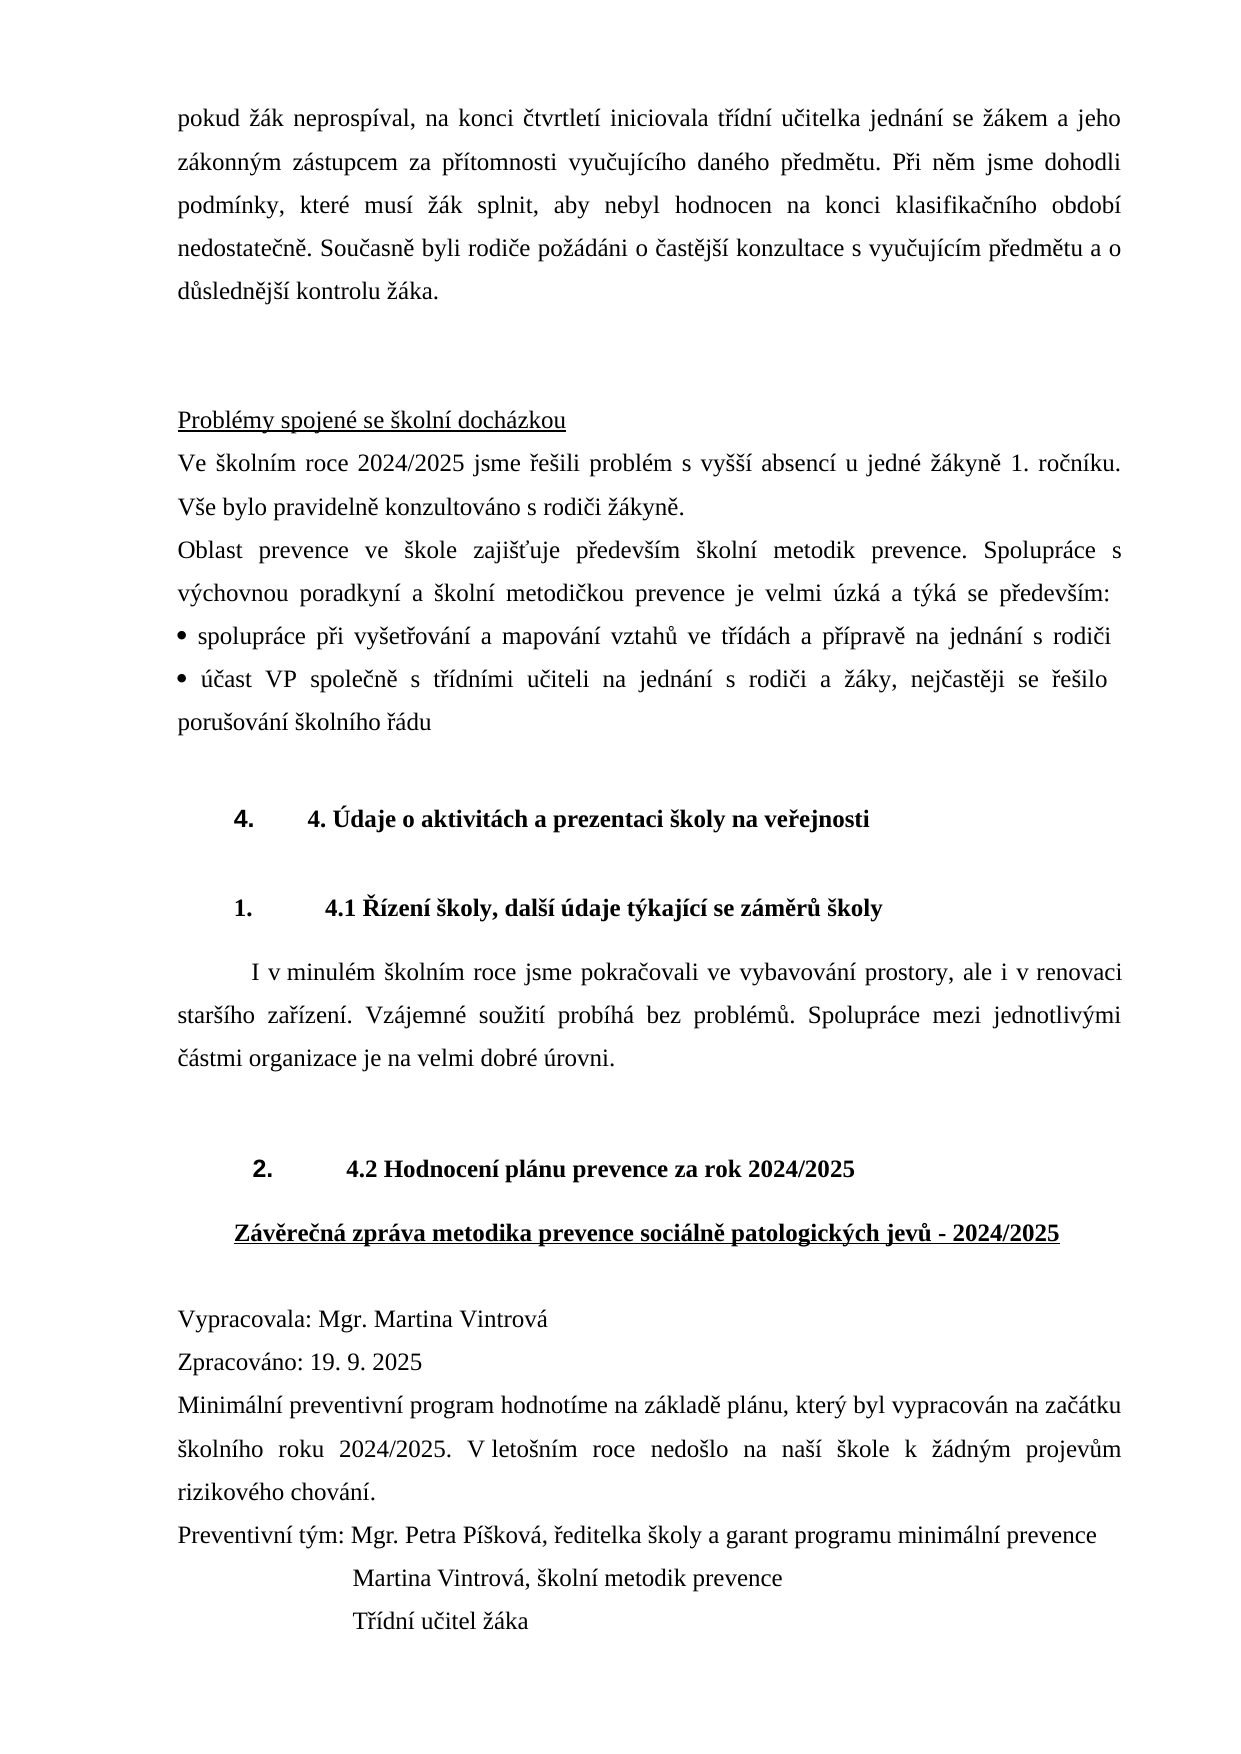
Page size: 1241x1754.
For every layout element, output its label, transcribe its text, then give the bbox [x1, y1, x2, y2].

text Oblast prevence ve škole zajišťuje především školní metodik prevence. Spolupráce s výchovnou poradkyní a školní metodičkou prevence je velmi úzká a týká se především:  spolupráce při vyšetřování a mapování vztahů ve třídách a přípravě na jednání s rodiči  účast VP společně s třídními učiteli na jednání s rodiči a žáky, nejčastěji se řešilo porušování školního řádu [177, 535, 1122, 736]
text pokud žák neprospíval, na konci čtvrtletí iniciovala třídní učitelka jednání se žákem a jeho zákonným zástupcem za přítomnosti vyučujícího daného předmětu. Při něm jsme dohodli podmínky, které musí žák splnit, aby nebyl hodnocen na konci klasifikačního období nedostatečně. Současně byli rodiče požádáni o častější konzultace s vyučujícím předmětu a o důslednější kontrolu žáka. [177, 103, 1122, 305]
text Martina Vintrová, školní metodik prevence [177, 1563, 1122, 1592]
text Preventivní tým: Mgr. Petra Píšková, ředitelka školy a garant programu minimální prevence [177, 1520, 1122, 1549]
text Třídní učitel žáka [177, 1606, 1122, 1635]
text Vypracovala: Mgr. Martina Vintrová [177, 1304, 1122, 1333]
text Minimální preventivní program hodnotíme na základě plánu, který byl vypracován na začátku školního roku 2024/2025. V letošním roce nedošlo na naší škole k žádným projevům rizikového chování. [177, 1391, 1122, 1506]
text Ve školním roce 2024/2025 jsme řešili problém s vyšší absencí u jedné žákyně 1. ročníku. Vše bylo pravidelně konzultováno s rodiči žákyně. [177, 448, 1122, 520]
subtitle 4.1 Řízení školy, další údaje týkající se záměrů školy [177, 893, 1122, 922]
text Závěrečná zpráva metodika prevence sociálně patologických jevů - 2024/2025 [233, 1218, 1122, 1247]
text Problémy spojené se školní docházkou [177, 405, 1122, 434]
subtitle 4. Údaje o aktivitách a prezentaci školy na veřejnosti [233, 804, 1122, 833]
text Zpracováno: 19. 9. 2025 [177, 1347, 1122, 1376]
subtitle 4.2 Hodnocení plánu prevence za rok 2024/2025 [252, 1154, 1122, 1183]
text I v minulém školním roce jsme pokračovali ve vybavování prostory, ale i v renovaci staršího zařízení. Vzájemné soužití probíhá bez problémů. Spolupráce mezi jednotlivými částmi organizace je na velmi dobré úrovni. [177, 957, 1122, 1072]
